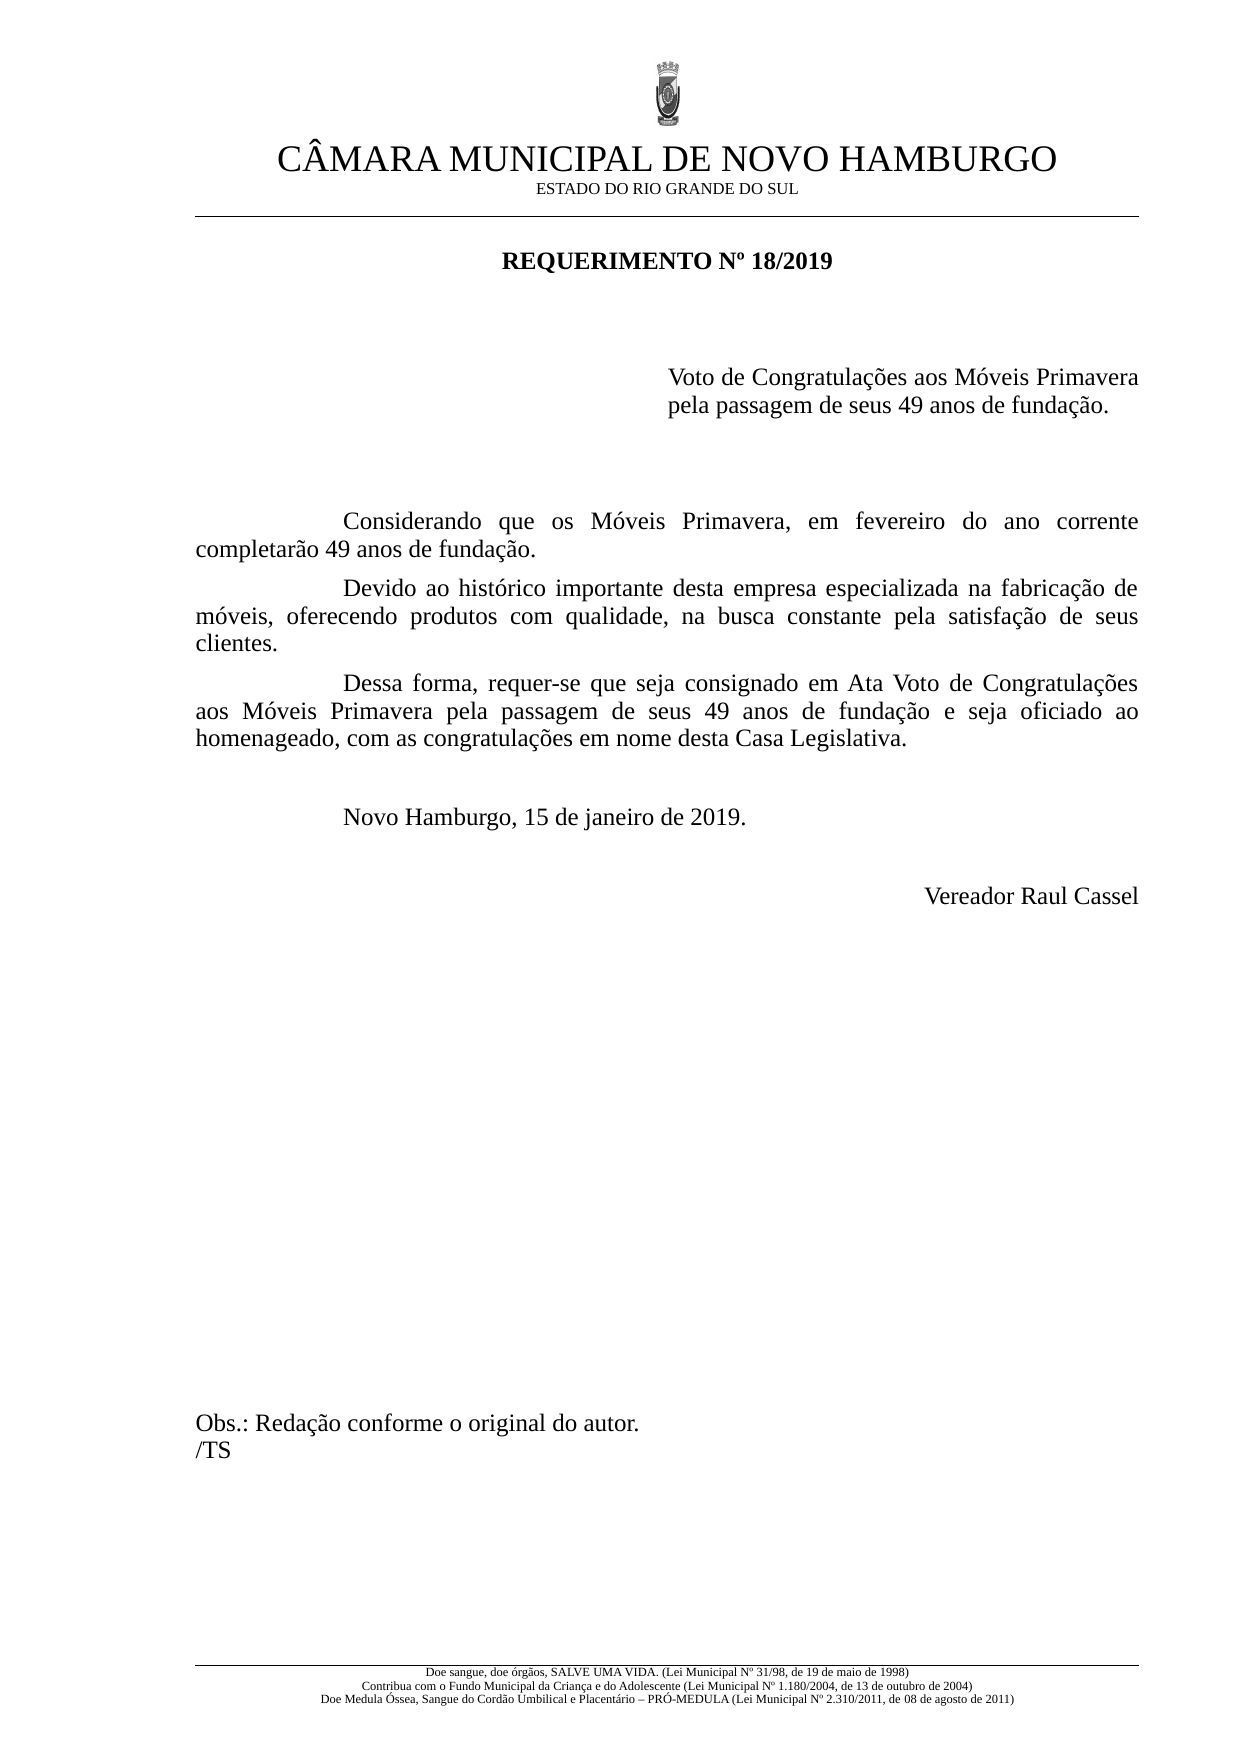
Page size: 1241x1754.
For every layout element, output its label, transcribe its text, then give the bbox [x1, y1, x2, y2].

text Considerando que os Móveis Primavera, em fevereiro do ano corrente completarão 49 anos de fundação. [195, 507, 1139, 562]
text Voto de Congratulações aos Móveis Primavera pela passagem de seus 49 anos de fundação. [668, 363, 1139, 418]
text Novo Hamburgo, 15 de janeiro de 2019. [195, 803, 1139, 831]
text Vereador Raul Cassel [195, 882, 1139, 910]
text REQUERIMENTO Nº 18/2019 [195, 247, 1139, 274]
text Obs.: Redação conforme o original do autor. [195, 1409, 1139, 1437]
text Dessa forma, requer-se que seja consignado em Ata Voto de Congratulações aos Móveis Primavera pela passagem de seus 49 anos de fundação e seja oficiado ao homenageado, com as congratulações em nome desta Casa Legislativa. [195, 669, 1139, 752]
text /TS [195, 1437, 1139, 1464]
text Devido ao histórico importante desta empresa especializada na fabricação de móveis, oferecendo produtos com qualidade, na busca constante pela satisfação de seus clientes. [195, 574, 1139, 657]
